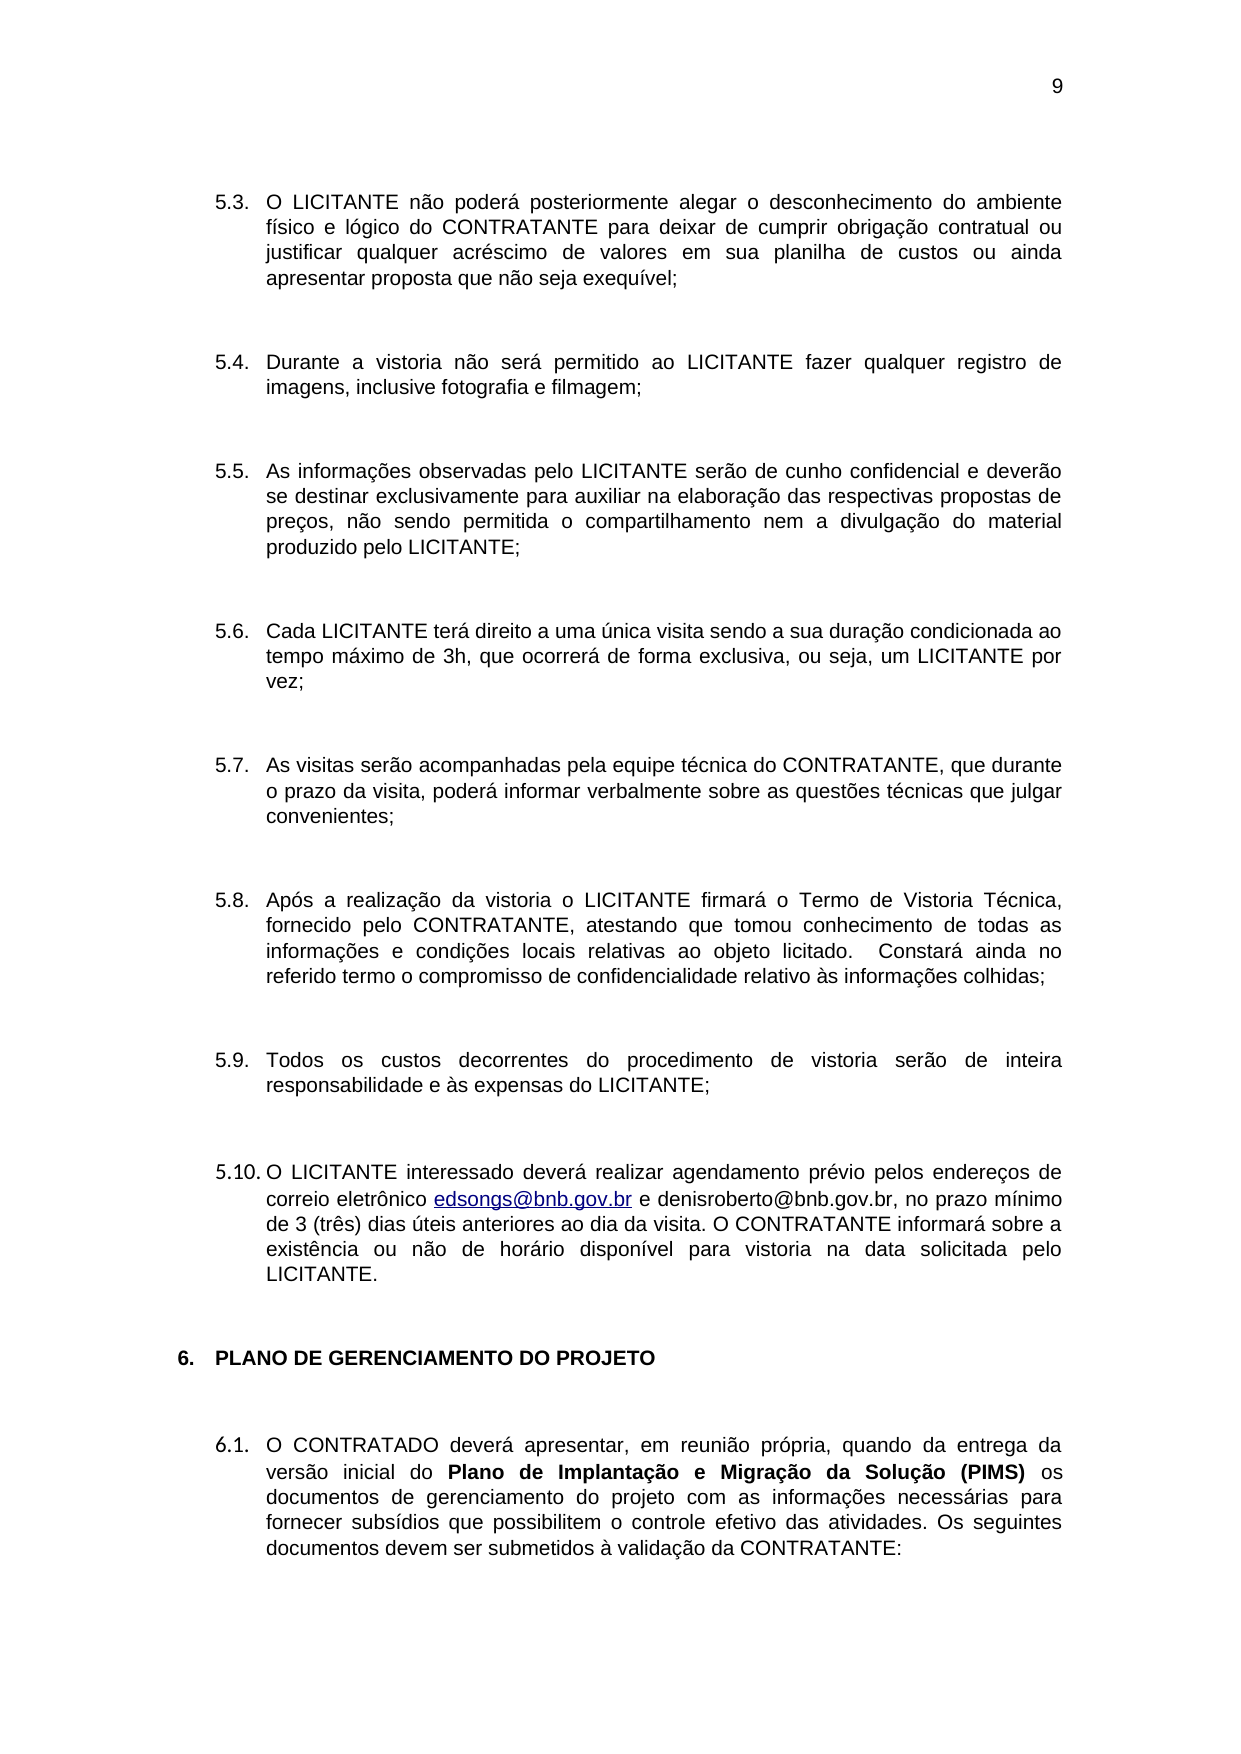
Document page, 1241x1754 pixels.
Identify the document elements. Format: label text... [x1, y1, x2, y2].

list Todos os custos decorrentes do procedimento de vistoria serão de inteira responsabilidade e às expensas do LICITANTE; [215, 1048, 1063, 1097]
list O LICITANTE não poderá posteriormente alegar o desconhecimento do ambiente físico e lógico do CONTRATANTE para deixar de cumprir obrigação contratual ou justificar qualquer acréscimo de valores em sua planilha de custos ou ainda apresentar proposta que não seja exequível; [215, 189, 1063, 289]
list Durante a vistoria não será permitido ao LICITANTE fazer qualquer registro de imagens, inclusive fotografia e filmagem; [215, 349, 1063, 399]
list O LICITANTE interessado deverá realizar agendamento prévio pelos endereços de correio eletrônico edsongs@bnb.gov.br e denisroberto@bnb.gov.br, no prazo mínimo de 3 (três) dias úteis anteriores ao dia da visita. O CONTRATANTE informará sobre a existência ou não de horário disponível para vistoria na data solicitada pelo LICITANTE. [215, 1157, 1063, 1286]
list Após a realização da vistoria o LICITANTE firmará o Termo de Vistoria Técnica, fornecido pelo CONTRATANTE, atestando que tomou conhecimento de todas as informações e condições locais relativas ao objeto licitado. Constará ainda no referido termo o compromisso de confidencialidade relativo às informações colhidas; [215, 888, 1063, 988]
list Cada LICITANTE terá direito a uma única visita sendo a sua duração condicionada ao tempo máximo de 3h, que ocorrerá de forma exclusiva, ou seja, um LICITANTE por vez; [215, 619, 1063, 693]
list As informações observadas pelo LICITANTE serão de cunho confidencial e deverão se destinar exclusivamente para auxiliar na elaboração das respectivas propostas de preços, não sendo permitida o compartilhamento nem a divulgação do material produzido pelo LICITANTE; [215, 459, 1063, 559]
list As visitas serão acompanhadas pela equipe técnica do CONTRATANTE, que durante o prazo da visita, poderá informar verbalmente sobre as questões técnicas que julgar convenientes; [215, 753, 1063, 828]
list PLANO DE GERENCIAMENTO DO PROJETO [177, 1346, 1063, 1370]
list O CONTRATADO deverá apresentar, em reunião própria, quando da entrega da versão inicial do Plano de Implantação e Migração da Solução (PIMS) os documentos de gerenciamento do projeto com as informações necessárias para fornecer subsídios que possibilitem o controle efetivo das atividades. Os seguintes documentos devem ser submetidos à validação da CONTRATANTE: [215, 1430, 1063, 1559]
